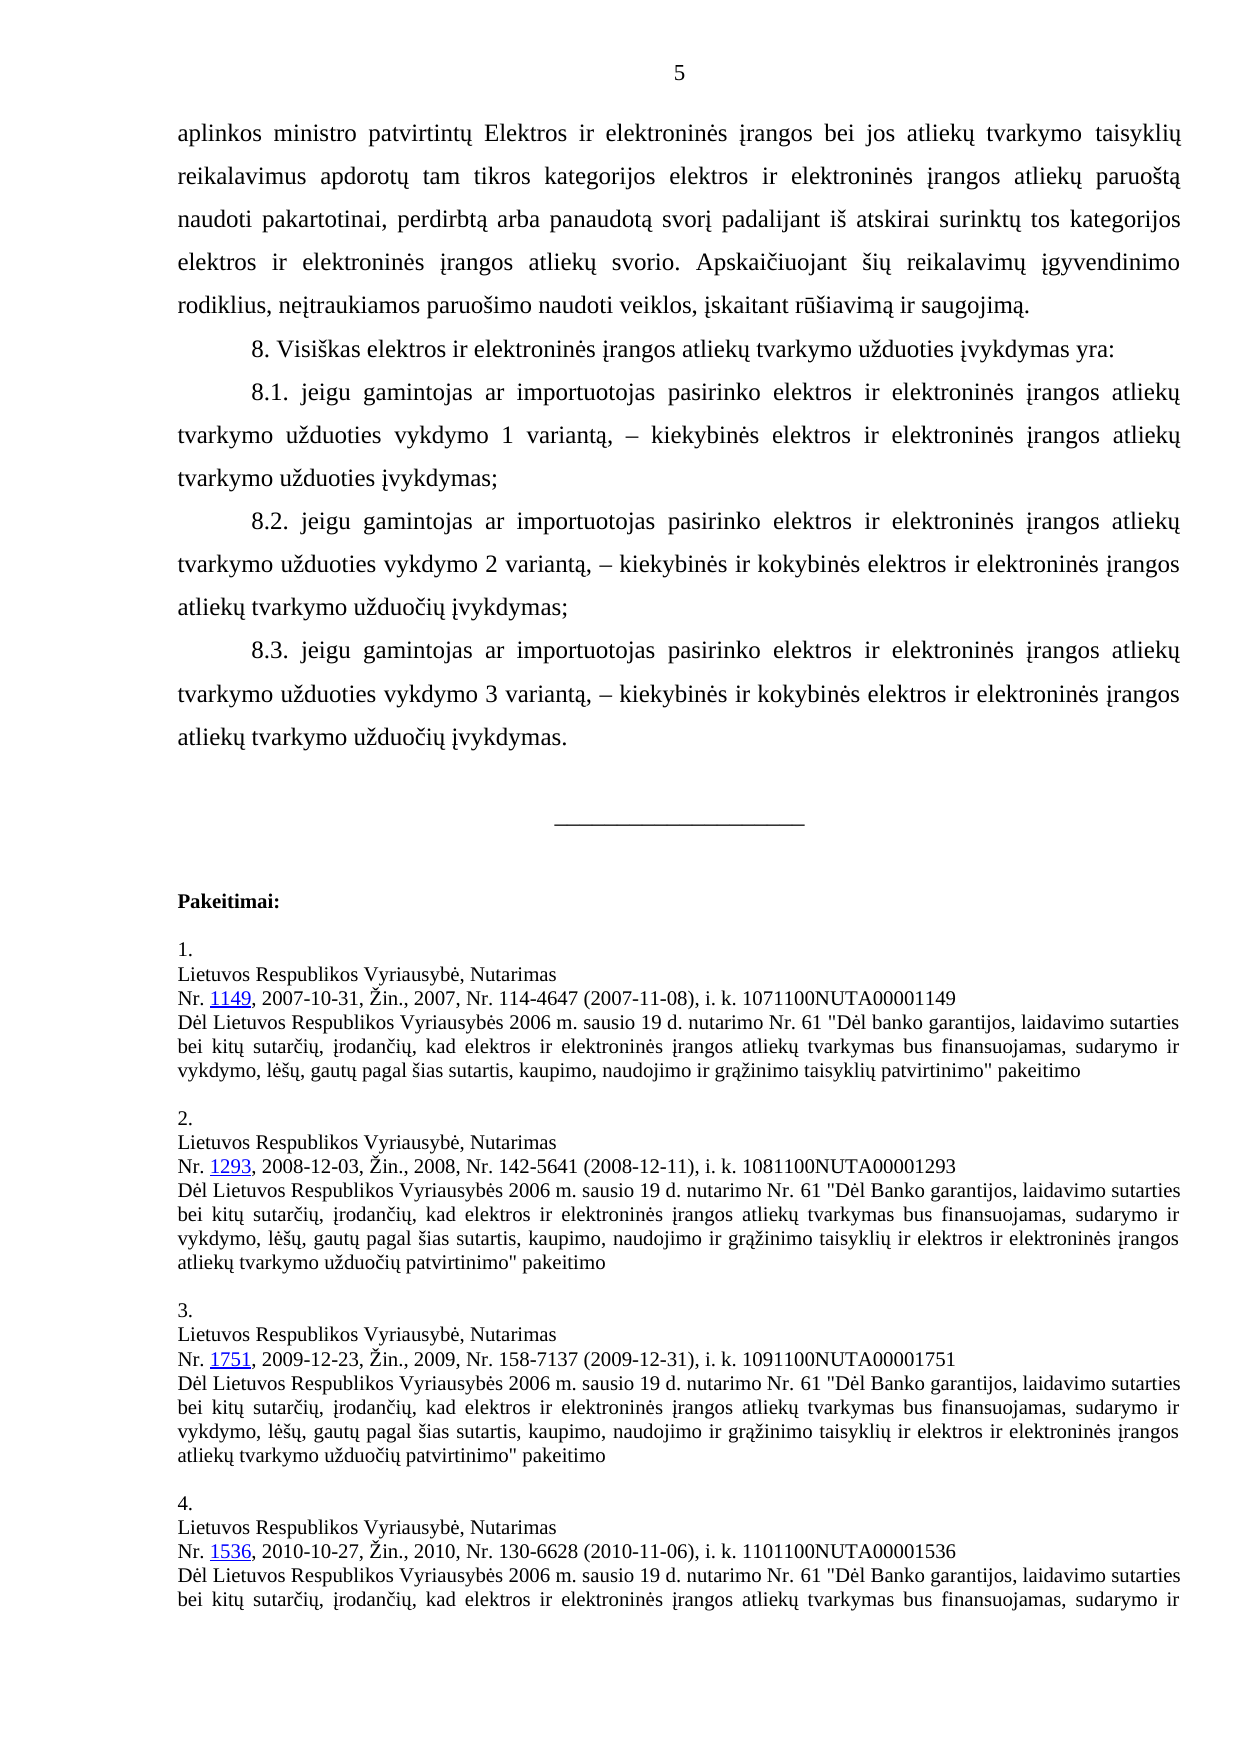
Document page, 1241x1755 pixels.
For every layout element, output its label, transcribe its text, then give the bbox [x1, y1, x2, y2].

text aplinkos ministro patvirtintų Elektros ir elektroninės įrangos bei jos atliekų tvarkymo taisyklių reikalavimus apdorotų tam tikros kategorijos elektros ir elektroninės įrangos atliekų paruoštą naudoti pakartotinai, perdirbtą arba panaudotą svorį padalijant iš atskirai surinktų tos kategorijos elektros ir elektroninės įrangos atliekų svorio. Apskaičiuojant šių reikalavimų įgyvendinimo rodiklius, neįtraukiamos paruošimo naudoti veiklos, įskaitant rūšiavimą ir saugojimą. [177, 118, 1181, 319]
text 3. [177, 1298, 1181, 1322]
text 8.1. jeigu gamintojas ar importuotojas pasirinko elektros ir elektroninės įrangos atliekų tvarkymo užduoties vykdymo 1 variantą, – kiekybinės elektros ir elektroninės įrangos atliekų tvarkymo užduoties įvykdymas; [177, 377, 1181, 492]
text 2. [177, 1106, 1181, 1130]
text –––––––––––––––––––– [177, 808, 1181, 837]
text Nr. 1536, 2010-10-27, Žin., 2010, Nr. 130-6628 (2010-11-06), i. k. 1101100NUTA00001536 [177, 1539, 1181, 1563]
text Lietuvos Respublikos Vyriausybė, Nutarimas [177, 1322, 1181, 1346]
text 8.3. jeigu gamintojas ar importuotojas pasirinko elektros ir elektroninės įrangos atliekų tvarkymo užduoties vykdymo 3 variantą, – kiekybinės ir kokybinės elektros ir elektroninės įrangos atliekų tvarkymo užduočių įvykdymas. [177, 636, 1181, 751]
text Dėl Lietuvos Respublikos Vyriausybės 2006 m. sausio 19 d. nutarimo Nr. 61 "Dėl Banko garantijos, laidavimo sutarties bei kitų sutarčių, įrodančių, kad elektros ir elektroninės įrangos atliekų tvarkymas bus finansuojamas, sudarymo ir vykdymo, lėšų, gautų pagal šias sutartis, kaupimo, naudojimo ir grąžinimo taisyklių ir elektros ir elektroninės įrangos atliekų tvarkymo užduočių patvirtinimo" pakeitimo [177, 1178, 1181, 1274]
text Dėl Lietuvos Respublikos Vyriausybės 2006 m. sausio 19 d. nutarimo Nr. 61 "Dėl Banko garantijos, laidavimo sutarties bei kitų sutarčių, įrodančių, kad elektros ir elektroninės įrangos atliekų tvarkymas bus finansuojamas, sudarymo ir [177, 1563, 1181, 1611]
text 4. [177, 1491, 1181, 1515]
text Nr. 1751, 2009-12-23, Žin., 2009, Nr. 158-7137 (2009-12-31), i. k. 1091100NUTA00001751 [177, 1346, 1181, 1371]
text Dėl Lietuvos Respublikos Vyriausybės 2006 m. sausio 19 d. nutarimo Nr. 61 "Dėl banko garantijos, laidavimo sutarties bei kitų sutarčių, įrodančių, kad elektros ir elektroninės įrangos atliekų tvarkymas bus finansuojamas, sudarymo ir vykdymo, lėšų, gautų pagal šias sutartis, kaupimo, naudojimo ir grąžinimo taisyklių patvirtinimo" pakeitimo [177, 1009, 1181, 1082]
text Pakeitimai: [177, 889, 1181, 913]
text Nr. 1293, 2008-12-03, Žin., 2008, Nr. 142-5641 (2008-12-11), i. k. 1081100NUTA00001293 [177, 1154, 1181, 1178]
text Lietuvos Respublikos Vyriausybė, Nutarimas [177, 1130, 1181, 1154]
text 8.2. jeigu gamintojas ar importuotojas pasirinko elektros ir elektroninės įrangos atliekų tvarkymo užduoties vykdymo 2 variantą, – kiekybinės ir kokybinės elektros ir elektroninės įrangos atliekų tvarkymo užduočių įvykdymas; [177, 506, 1181, 621]
text Lietuvos Respublikos Vyriausybė, Nutarimas [177, 961, 1181, 986]
text 1. [177, 937, 1181, 961]
text Dėl Lietuvos Respublikos Vyriausybės 2006 m. sausio 19 d. nutarimo Nr. 61 "Dėl Banko garantijos, laidavimo sutarties bei kitų sutarčių, įrodančių, kad elektros ir elektroninės įrangos atliekų tvarkymas bus finansuojamas, sudarymo ir vykdymo, lėšų, gautų pagal šias sutartis, kaupimo, naudojimo ir grąžinimo taisyklių ir elektros ir elektroninės įrangos atliekų tvarkymo užduočių patvirtinimo" pakeitimo [177, 1371, 1181, 1467]
text Lietuvos Respublikos Vyriausybė, Nutarimas [177, 1515, 1181, 1539]
text 8. Visiškas elektros ir elektroninės įrangos atliekų tvarkymo užduoties įvykdymas yra: [177, 334, 1181, 362]
text Nr. 1149, 2007-10-31, Žin., 2007, Nr. 114-4647 (2007-11-08), i. k. 1071100NUTA00001149 [177, 986, 1181, 1009]
